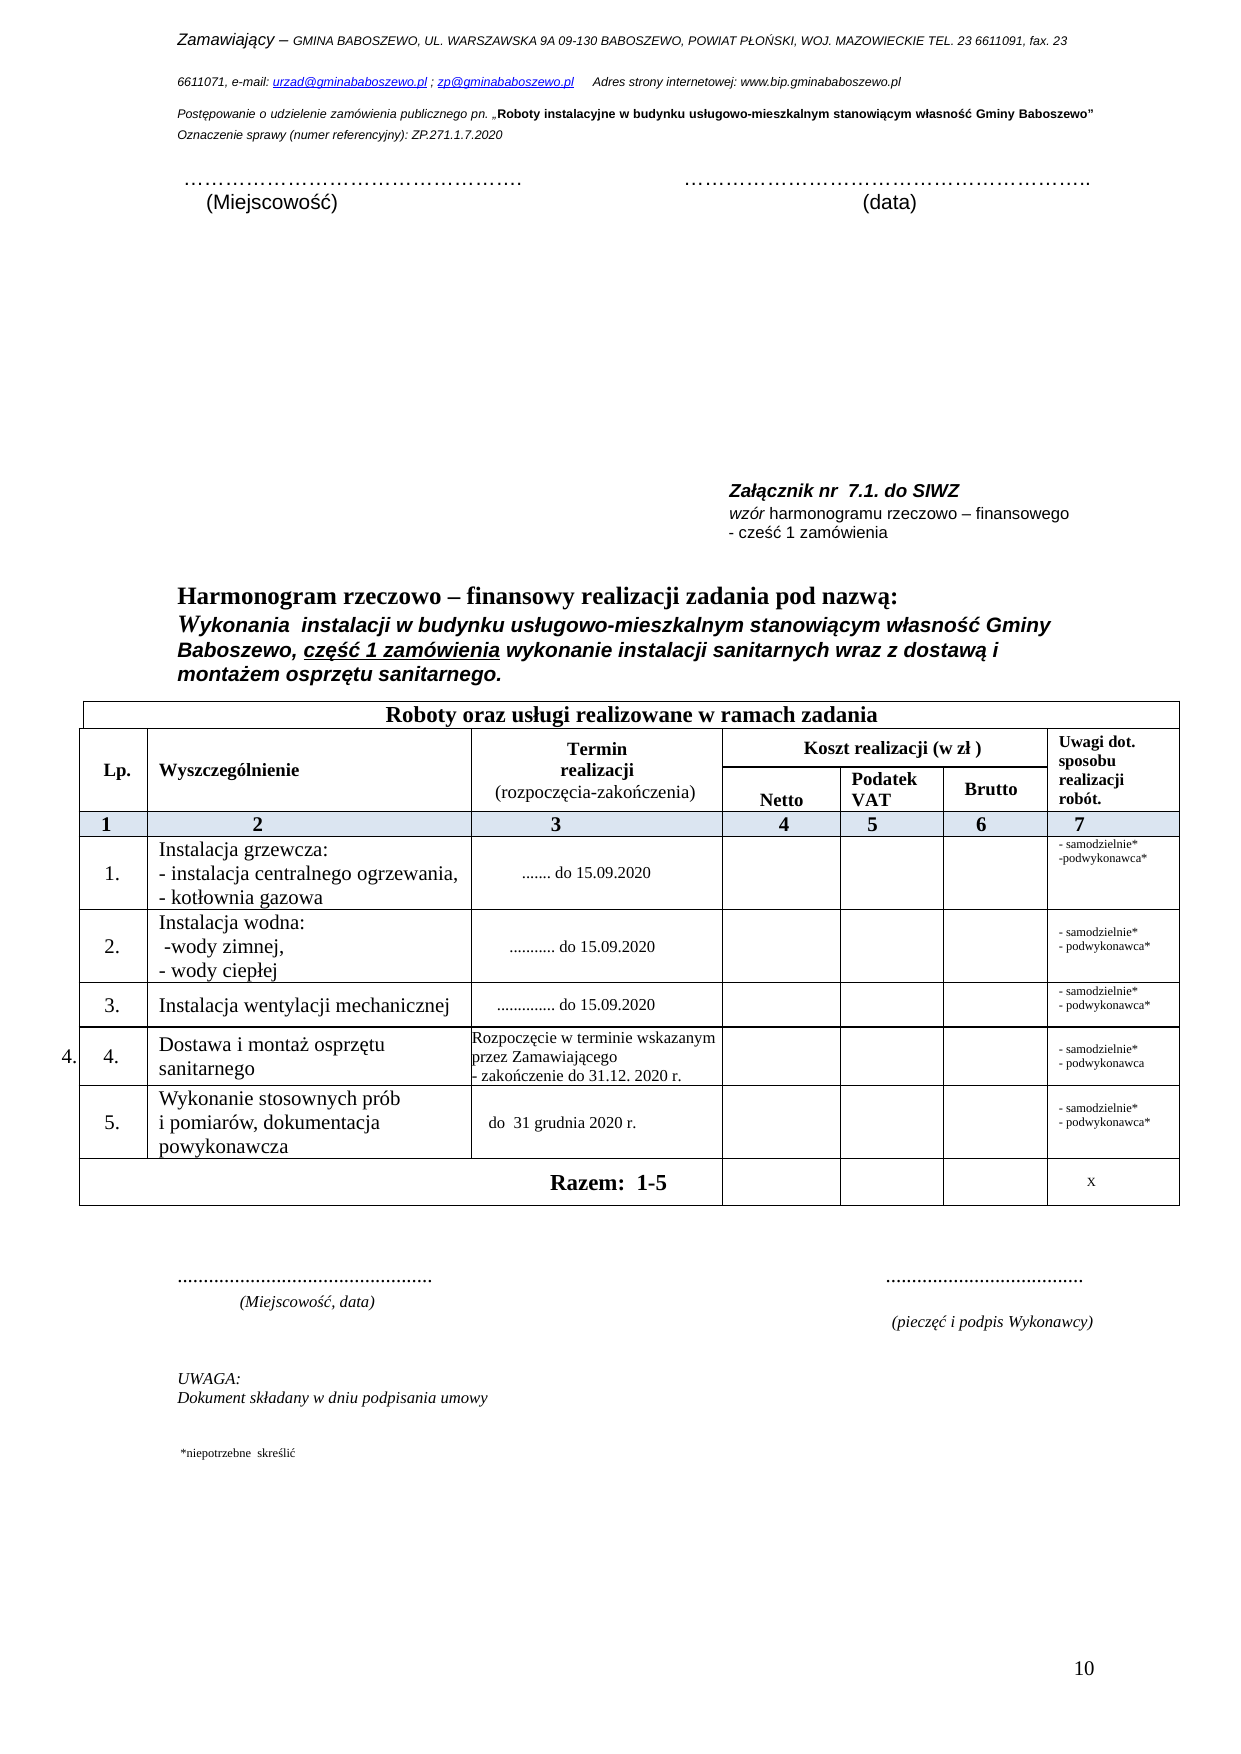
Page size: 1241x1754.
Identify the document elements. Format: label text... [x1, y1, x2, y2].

text - cześć 1 zamówienia [177, 523, 1094, 542]
table_cell [1180, 1026, 1184, 1085]
table_cell ....... do 15.09.2020 [472, 837, 722, 909]
table_cell do 31 grudnia 2020 r. [472, 1086, 722, 1158]
table_cell - samodzielnie* -podwykonawca* [1048, 837, 1179, 909]
table_cell [944, 910, 1047, 982]
table_cell [1184, 982, 1188, 1026]
table_cell [944, 1159, 1047, 1205]
table_cell [1184, 728, 1188, 766]
table_cell 1. [80, 837, 147, 909]
table_cell - samodzielnie* - podwykonawca [1048, 1028, 1179, 1085]
text (pieczęć i podpis Wykonawcy) [177, 1312, 1094, 1331]
table_header [79, 701, 83, 728]
table_cell Lp. [80, 729, 147, 811]
table_cell Instalacja wentylacji mechanicznej [148, 983, 471, 1026]
table_cell [1180, 836, 1184, 909]
text Załącznik nr 7.1. do SIWZ [177, 480, 1094, 502]
table_cell Instalacja grzewcza: - instalacja centralnego ogrzewania, - kotłownia gazowa [148, 837, 471, 909]
table_cell [723, 837, 840, 909]
table_cell 1 [80, 812, 147, 836]
table_cell Wyszczególnienie [148, 729, 471, 811]
table_cell Razem: 1-5 [80, 1159, 722, 1205]
text Harmonogram rzeczowo – finansowy realizacji zadania pod nazwą: [177, 581, 1094, 609]
table_header [1180, 701, 1192, 728]
text Dokument składany w dniu podpisania umowy [177, 1388, 1094, 1407]
table_cell Podatek VAT [841, 768, 943, 811]
table_cell [1180, 811, 1184, 836]
list *niepotrzebne skreślić [177, 1446, 1094, 1460]
table_cell - samodzielnie* - podwykonawca* [1048, 910, 1179, 982]
table_cell [1184, 1026, 1188, 1085]
table_cell [723, 1028, 840, 1085]
table_cell [1188, 811, 1192, 836]
table_cell [841, 1086, 943, 1158]
table_cell [841, 910, 943, 982]
table_cell [1184, 766, 1188, 811]
table_cell Brutto [944, 768, 1047, 811]
table_cell [944, 1028, 1047, 1085]
table_cell [1184, 909, 1188, 982]
table_cell [723, 1159, 840, 1205]
table_cell [944, 1086, 1047, 1158]
table_cell 4 [723, 812, 840, 836]
table_cell [1180, 982, 1184, 1026]
text …………………………………………. ………………………………………………….. [177, 166, 1094, 190]
table_cell [723, 910, 840, 982]
table_cell 5. [80, 1086, 147, 1158]
table_header Roboty oraz usługi realizowane w ramach zadania [84, 702, 1179, 728]
table_cell ........... do 15.09.2020 [472, 910, 722, 982]
table_cell [1188, 766, 1192, 811]
text UWAGA: [177, 1369, 1094, 1388]
text wzór harmonogramu rzeczowo – finansowego [177, 502, 1094, 523]
table_cell [841, 983, 943, 1026]
table_cell [1180, 1158, 1184, 1205]
table_cell [723, 983, 840, 1026]
table_cell [1188, 909, 1192, 982]
table_cell [1184, 1085, 1188, 1158]
text (Miejscowość, data) [177, 1287, 1094, 1312]
table_cell [1188, 1085, 1192, 1158]
table_cell - samodzielnie* - podwykonawca* [1048, 983, 1179, 1026]
table_cell [1180, 766, 1184, 811]
table_cell Uwagi dot. sposobu realizacji robót. [1048, 729, 1179, 811]
table_cell [1180, 728, 1184, 766]
table_cell [841, 837, 943, 909]
table_cell 7 [1048, 812, 1179, 836]
table_cell 6 [944, 812, 1047, 836]
table_cell [1184, 836, 1188, 909]
table_cell Wykonanie stosownych prób i pomiarów, dokumentacja powykonawcza [148, 1086, 471, 1158]
text Wykonania instalacji w budynku usługowo-mieszkalnym stanowiącym własność Gminy Baboszewo, część 1 zamówienia wykonanie instalacji sanitarnych wraz z dostawą i montażem osprzętu sanitarnego. [177, 609, 1094, 686]
table_cell [841, 1159, 943, 1205]
table_cell 2 [148, 812, 471, 836]
table_cell [1188, 728, 1192, 766]
table_cell 3. [80, 983, 147, 1026]
table_cell [723, 1086, 840, 1158]
table_cell [1188, 836, 1192, 909]
table_cell .............. do 15.09.2020 [472, 983, 722, 1026]
table_cell [1184, 811, 1188, 836]
table_cell [1180, 1085, 1184, 1158]
text ................................................. ...................................... [177, 1263, 1094, 1287]
table_cell X [1048, 1159, 1179, 1205]
table_cell 5 [841, 812, 943, 836]
table_cell [841, 1028, 943, 1085]
table_cell 4. 4. [80, 1028, 147, 1085]
table_cell 2. [80, 910, 147, 982]
table_cell 3 [472, 812, 722, 836]
text (Miejscowość) (data) [177, 190, 1094, 214]
table_cell - samodzielnie* - podwykonawca* [1048, 1086, 1179, 1158]
table_cell Rozpoczęcie w terminie wskazanym przez Zamawiającego - zakończenie do 31.12. 2020 r. [472, 1028, 722, 1085]
table_cell [1188, 982, 1192, 1026]
table_cell Instalacja wodna: -wody zimnej, - wody ciepłej [148, 910, 471, 982]
table_cell [1188, 1026, 1192, 1085]
table_cell [944, 837, 1047, 909]
table_cell [1188, 1158, 1192, 1205]
table_cell [944, 983, 1047, 1026]
table_cell Netto [723, 768, 840, 811]
table_cell Termin realizacji (rozpoczęcia-zakończenia) [472, 729, 722, 811]
table_cell [1184, 1158, 1188, 1205]
table_cell [1180, 909, 1184, 982]
table_cell Koszt realizacji (w zł ) [723, 729, 1047, 766]
table_cell Dostawa i montaż osprzętu sanitarnego [148, 1028, 471, 1085]
